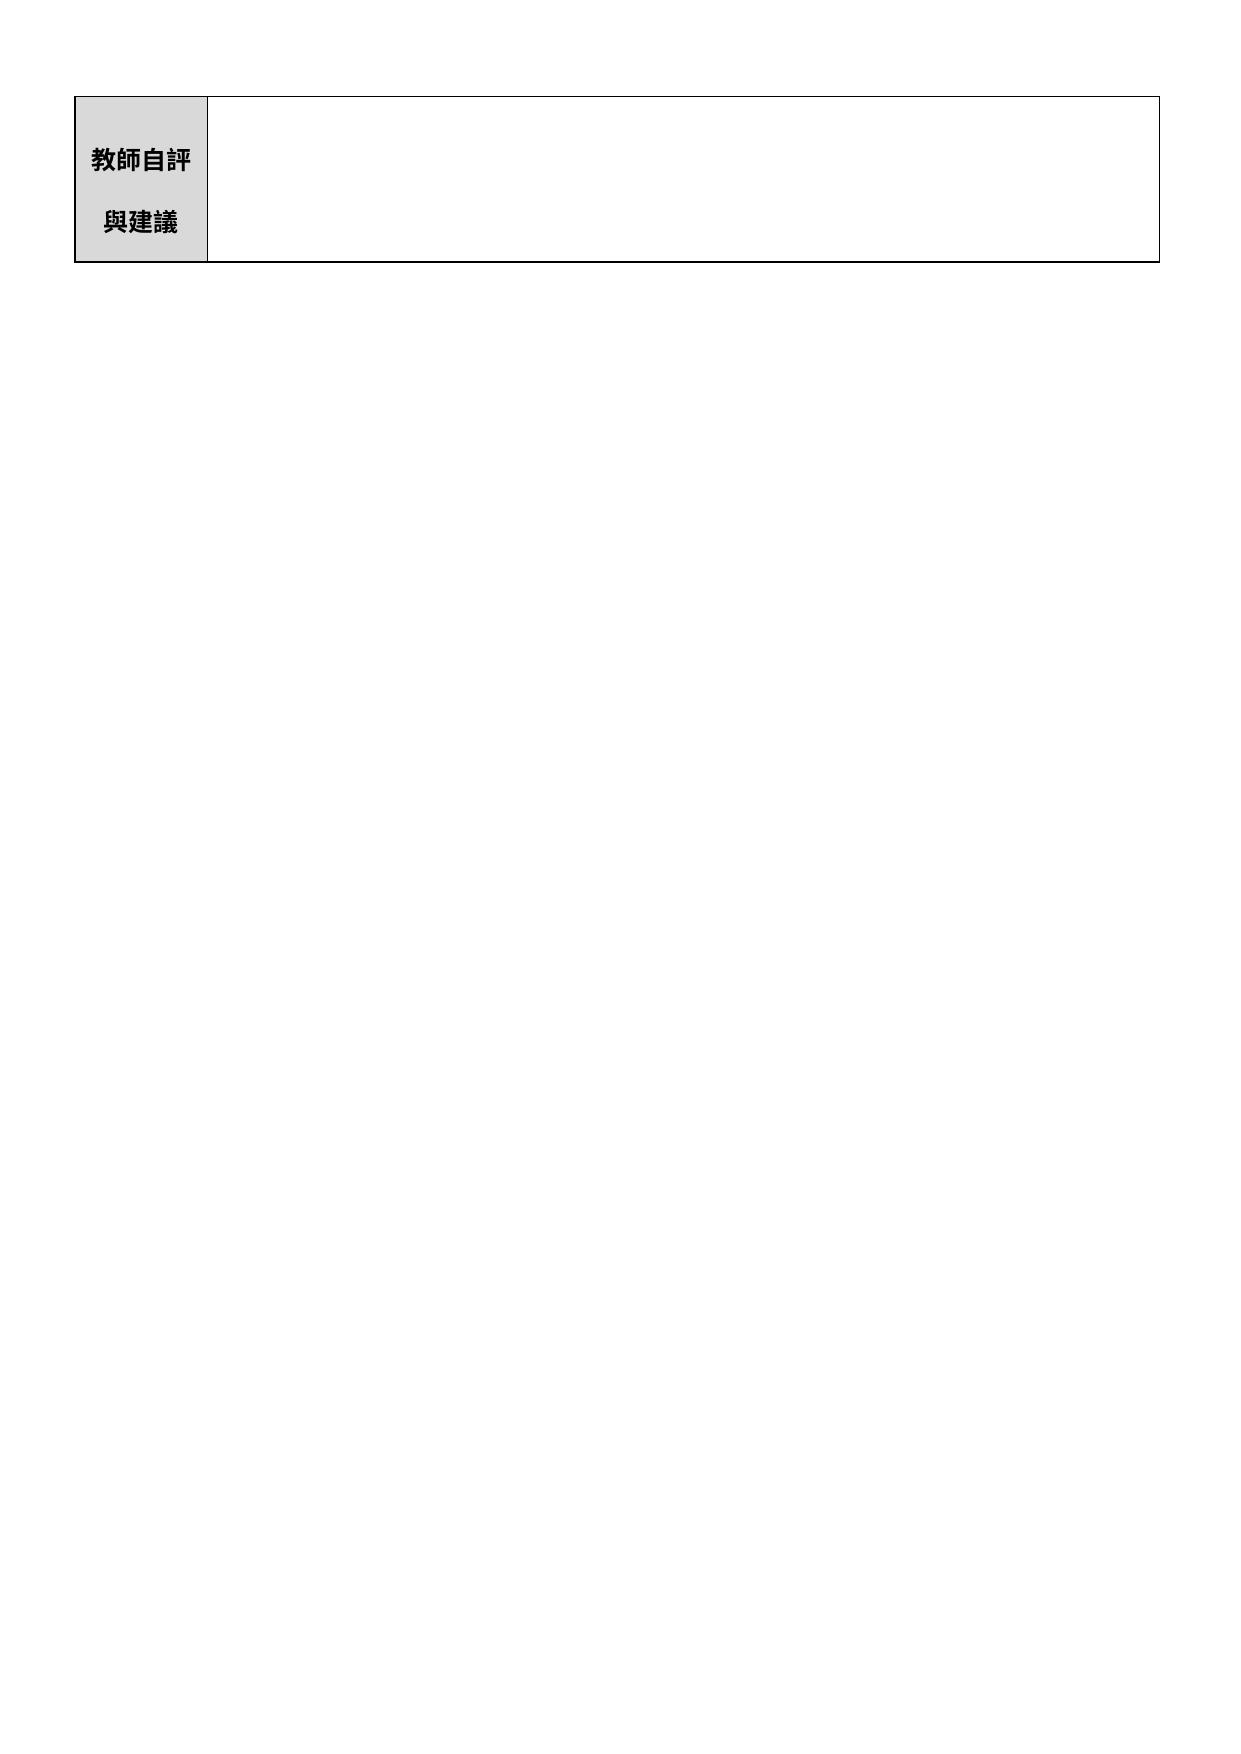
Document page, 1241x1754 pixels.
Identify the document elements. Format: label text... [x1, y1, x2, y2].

table_cell [208, 97, 1159, 261]
table_cell 教師自評 與建議 [76, 97, 207, 261]
